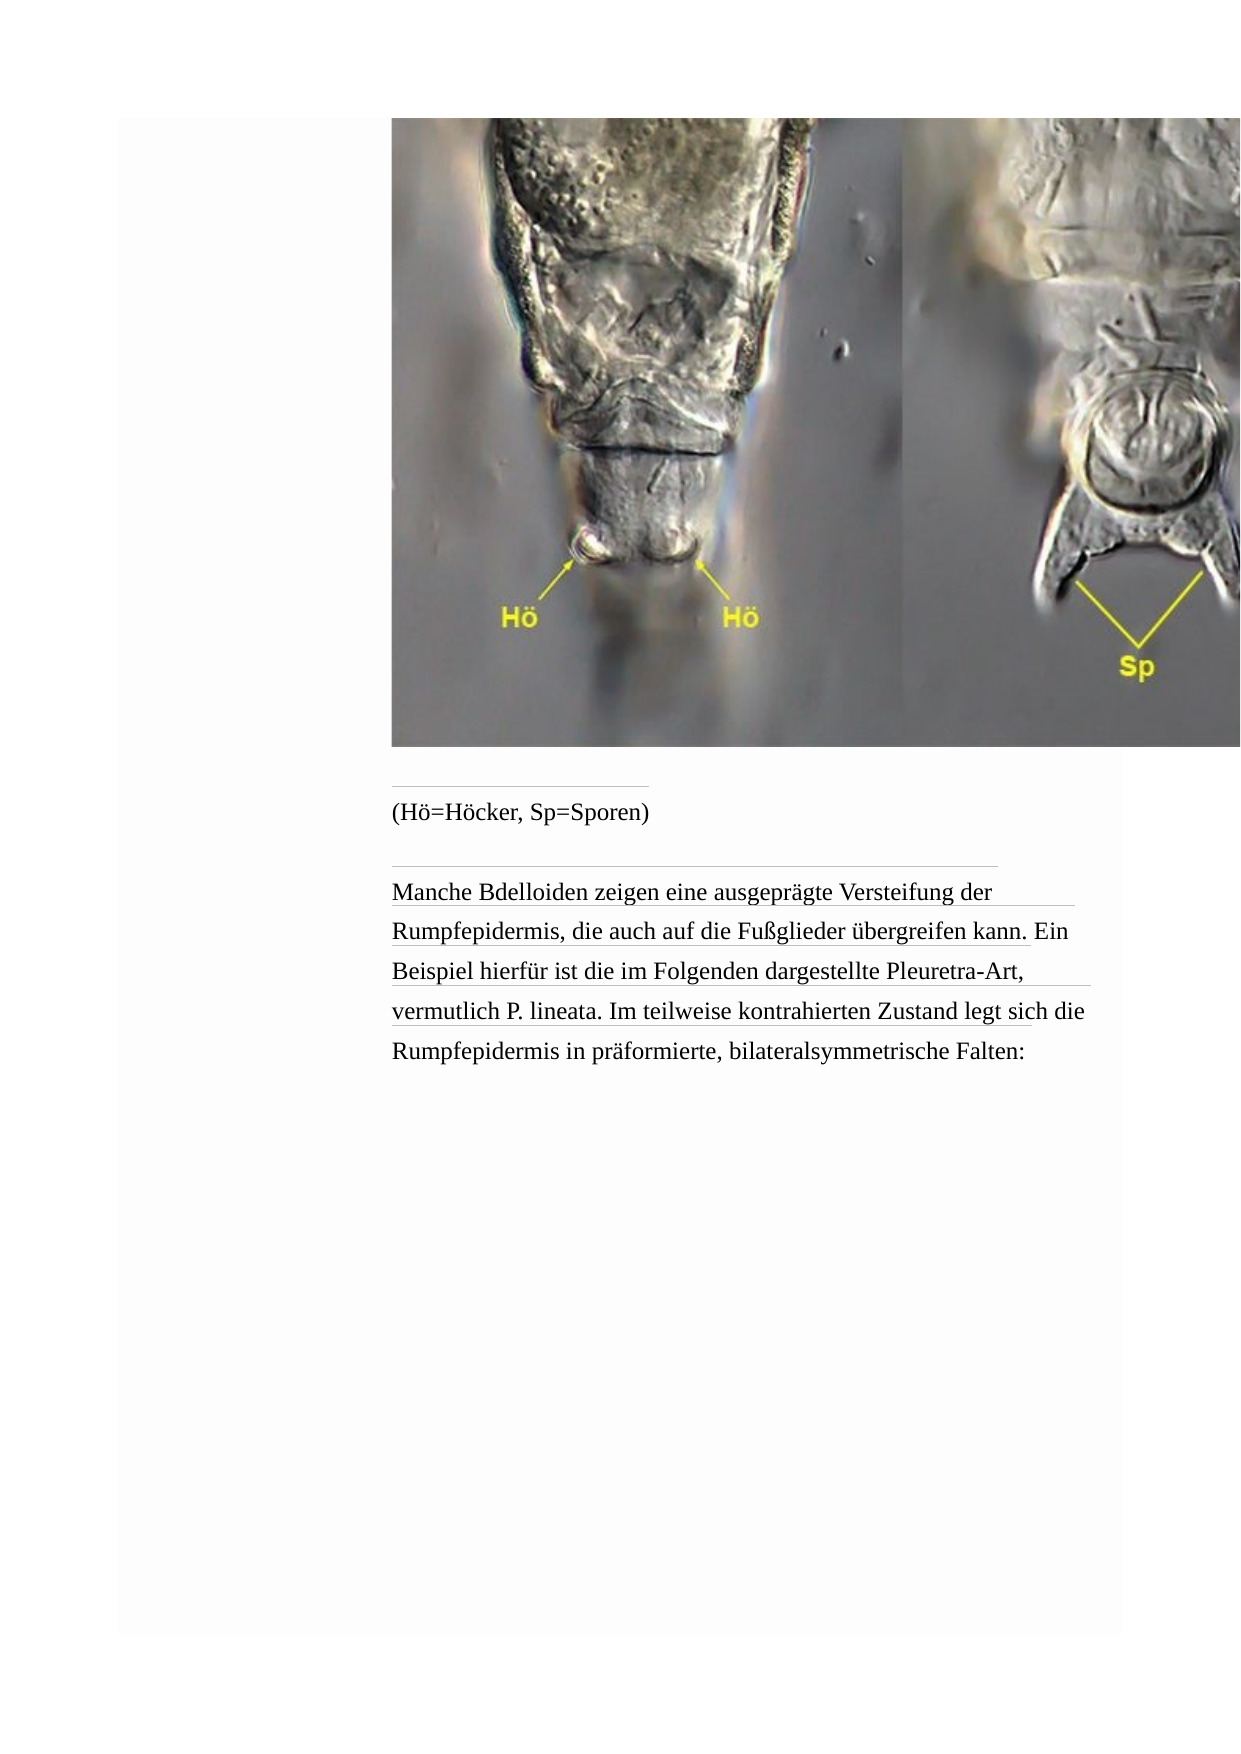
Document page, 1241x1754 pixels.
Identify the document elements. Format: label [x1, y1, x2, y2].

picture [391, 118, 1241, 747]
